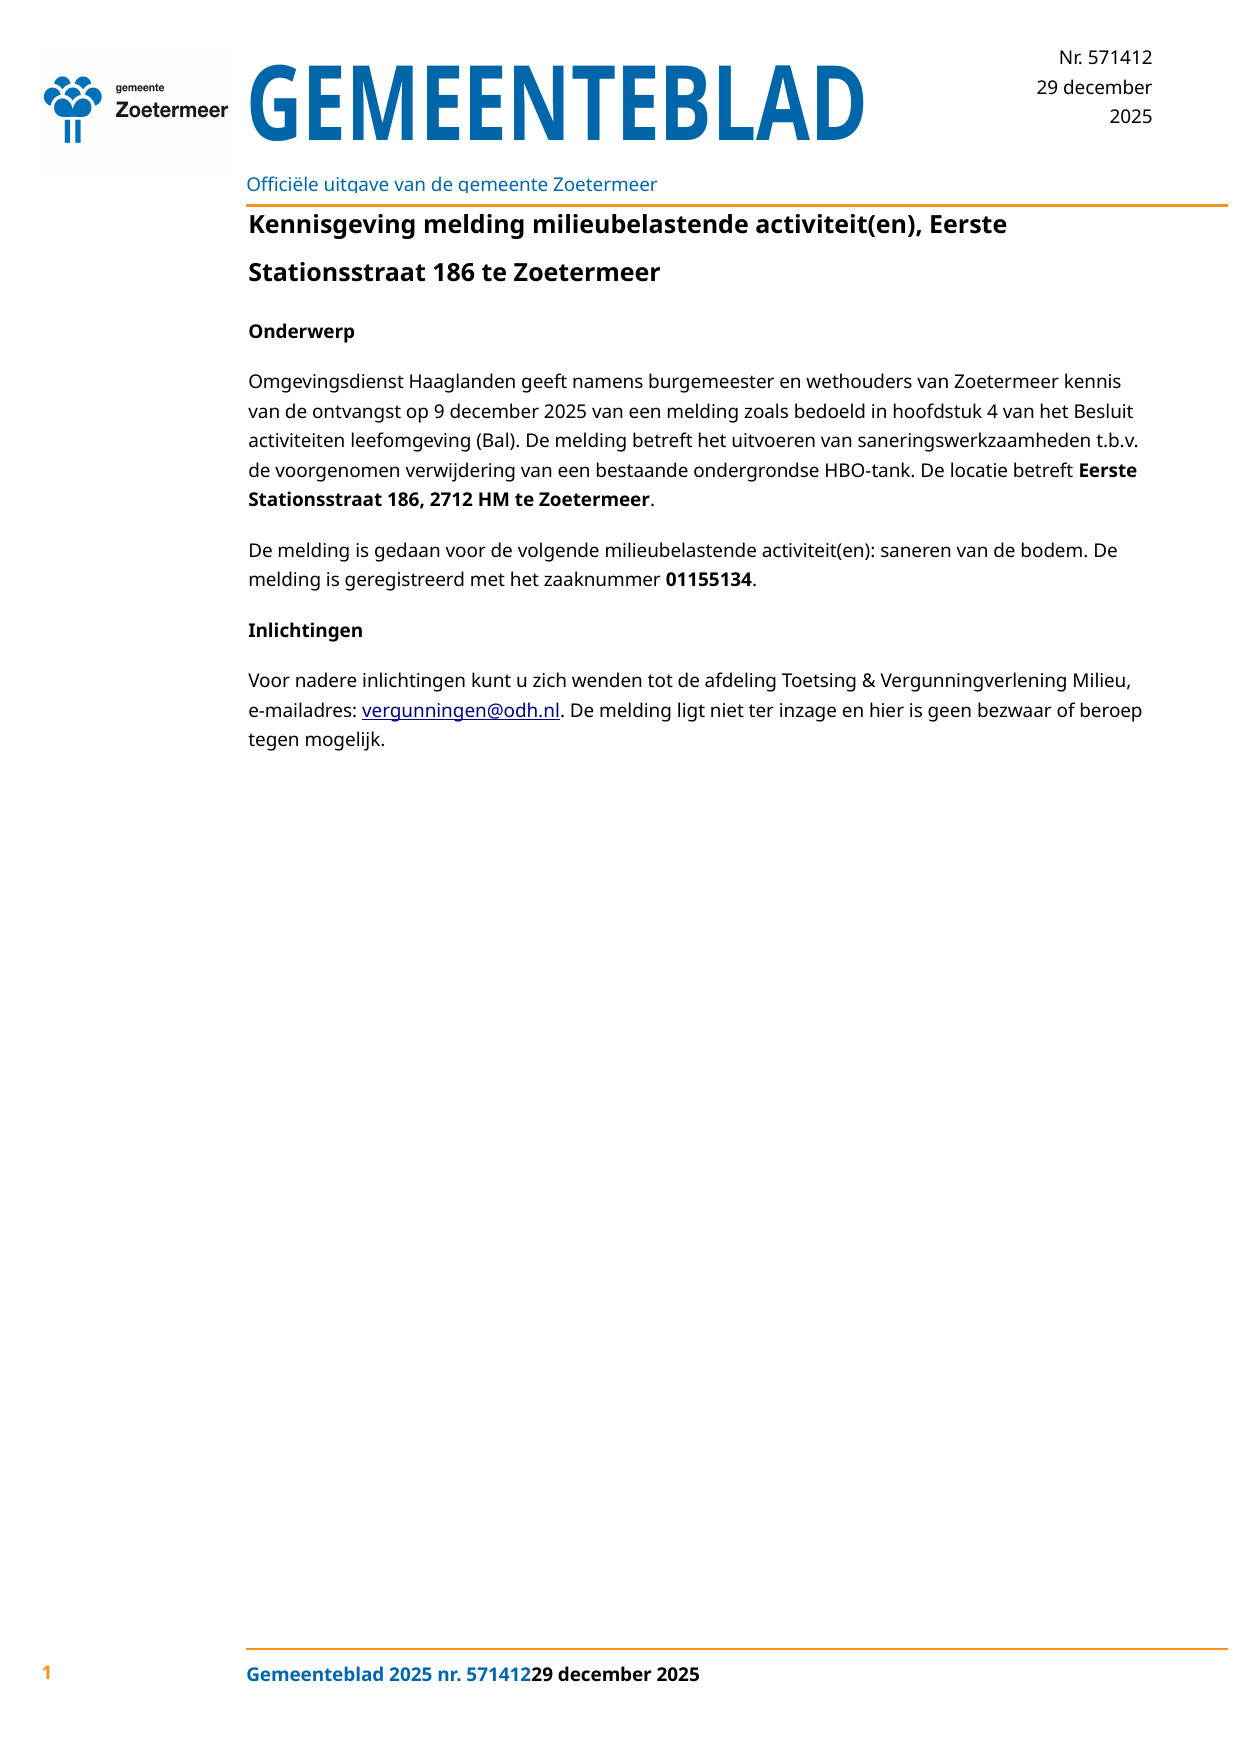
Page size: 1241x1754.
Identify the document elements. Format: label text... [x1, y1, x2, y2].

picture [41, 47, 231, 172]
text Onderwerp [248, 318, 1152, 344]
text Inlichtingen [248, 617, 1152, 643]
text Voor nadere inlichtingen kunt u zich wenden tot de afdeling Toetsing & Vergunningverlening Milieu, e-mailadres: vergunningen@odh.nl. De melding ligt niet ter inzage en hier is geen bezwaar of beroep tegen mogelijk. [248, 667, 1152, 752]
text Kennisgeving melding milieubelastende activiteit(en), Eerste Stationsstraat 186 te Zoetermeer [248, 207, 1152, 288]
text De melding is gedaan voor de volgende milieubelastende activiteit(en): saneren van de bodem. De melding is geregistreerd met het zaaknummer 01155134. [248, 537, 1152, 592]
text Omgevingsdienst Haaglanden geeft namens burgemeester en wethouders van Zoetermeer kennis van de ontvangst op 9 december 2025 van een melding zoals bedoeld in hoofdstuk 4 van het Besluit activiteiten leefomgeving (Bal). De melding betreft het uitvoeren van saneringswerkzaamheden t.b.v. de voorgenomen verwijdering van een bestaande ondergrondse HBO-tank. De locatie betreft Eerste Stationsstraat 186, 2712 HM te Zoetermeer. [248, 368, 1152, 512]
